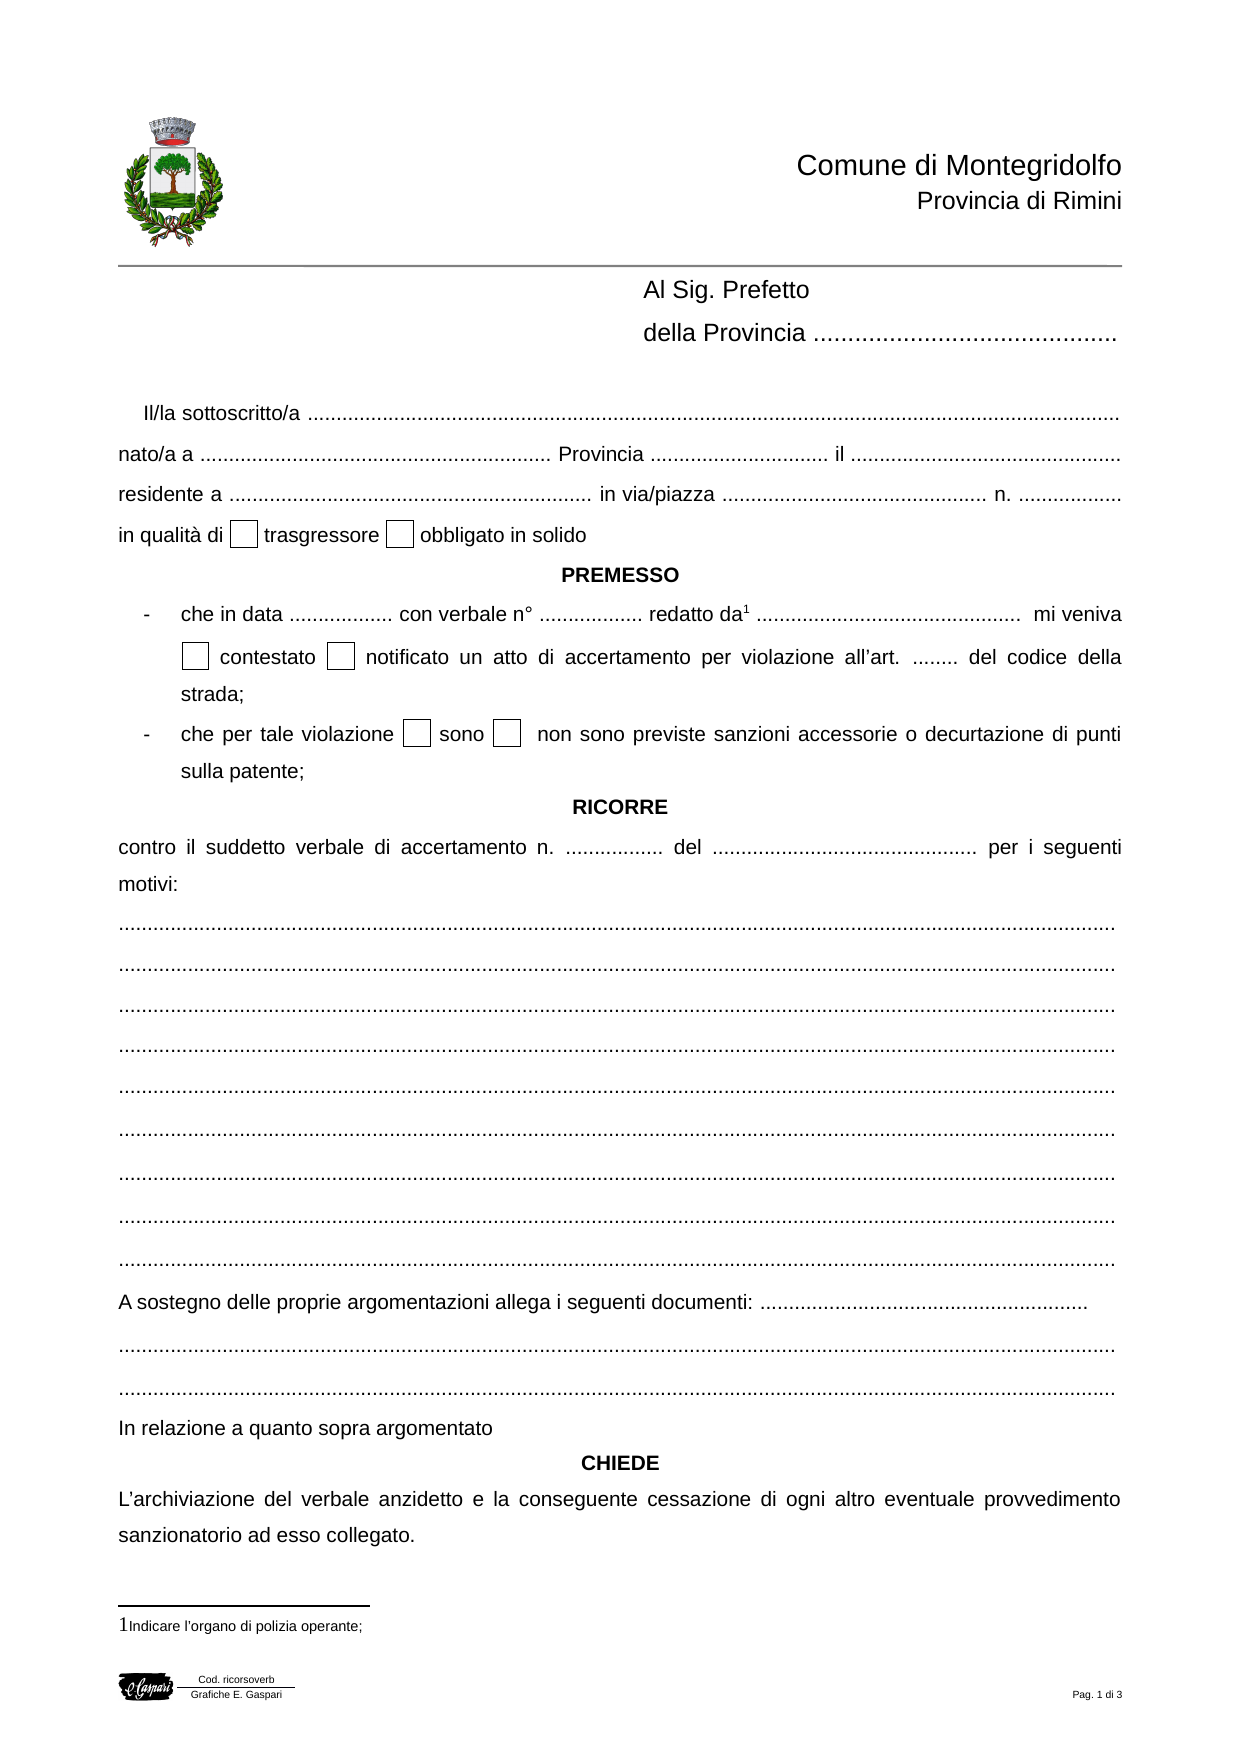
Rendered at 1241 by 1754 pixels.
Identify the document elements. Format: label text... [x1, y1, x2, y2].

text RICORRE [118, 795, 1122, 819]
list che in data .................. con verbale n° .................. redatto da .............................................. mi veniva contestato notificato un atto di accertamento per violazione all’art. ........ del codice della strada; [143, 598, 1122, 706]
text In relazione a quanto sopra argomentato [118, 1415, 1122, 1439]
text A sostegno delle proprie argomentazioni allega i seguenti documenti: ......................................................... [118, 1286, 1122, 1315]
text Al Sig. Prefetto [643, 275, 1122, 303]
text della Provincia ............................................ [643, 318, 1122, 347]
text ............................................................................................................................................................................. [118, 1200, 1122, 1228]
text ............................................................................................................................................................................. [118, 1113, 1122, 1142]
text contro il suddetto verbale di accertamento n. ................. del .............................................. per i seguenti motivi: [118, 831, 1122, 895]
text Il/la sottoscritto/a ............................................................................................................................................. nato/a a ............................................................. Provincia ............................... il ............................................... residente a ............................................................... in via/piazza .............................................. n. .................. in qualità di trasgressore obbligato in solido [118, 397, 1122, 548]
text ............................................................................................................................................................................. [118, 1243, 1122, 1272]
text PREMESSO [118, 562, 1122, 586]
list che per tale violazione sono non sono previste sanzioni accessorie o decurtazione di punti sulla patente; [143, 718, 1122, 783]
text L’archiviazione del verbale anzidetto e la conseguente cessazione di ogni altro eventuale provvedimento sanzionatorio ad esso collegato. [118, 1487, 1122, 1547]
text ............................................................................................................................................................................. [118, 1329, 1122, 1358]
text ............................................................................................................................................................................. ............................................................................................................................................................................. ............................................................................................................................................................................. ............................................................................................................................................................................. ............................................................................................................................................................................. [118, 907, 1122, 1099]
picture [118, 1672, 174, 1701]
text Provincia di Rimini [224, 186, 1122, 215]
picture [122, 117, 224, 248]
text CHIEDE [118, 1451, 1122, 1475]
text Comune di Montegridolfo [224, 148, 1122, 181]
text ............................................................................................................................................................................. [118, 1157, 1122, 1185]
list Indicare l’organo di polizia operante; [118, 1612, 1122, 1636]
text ............................................................................................................................................................................. [118, 1372, 1122, 1401]
